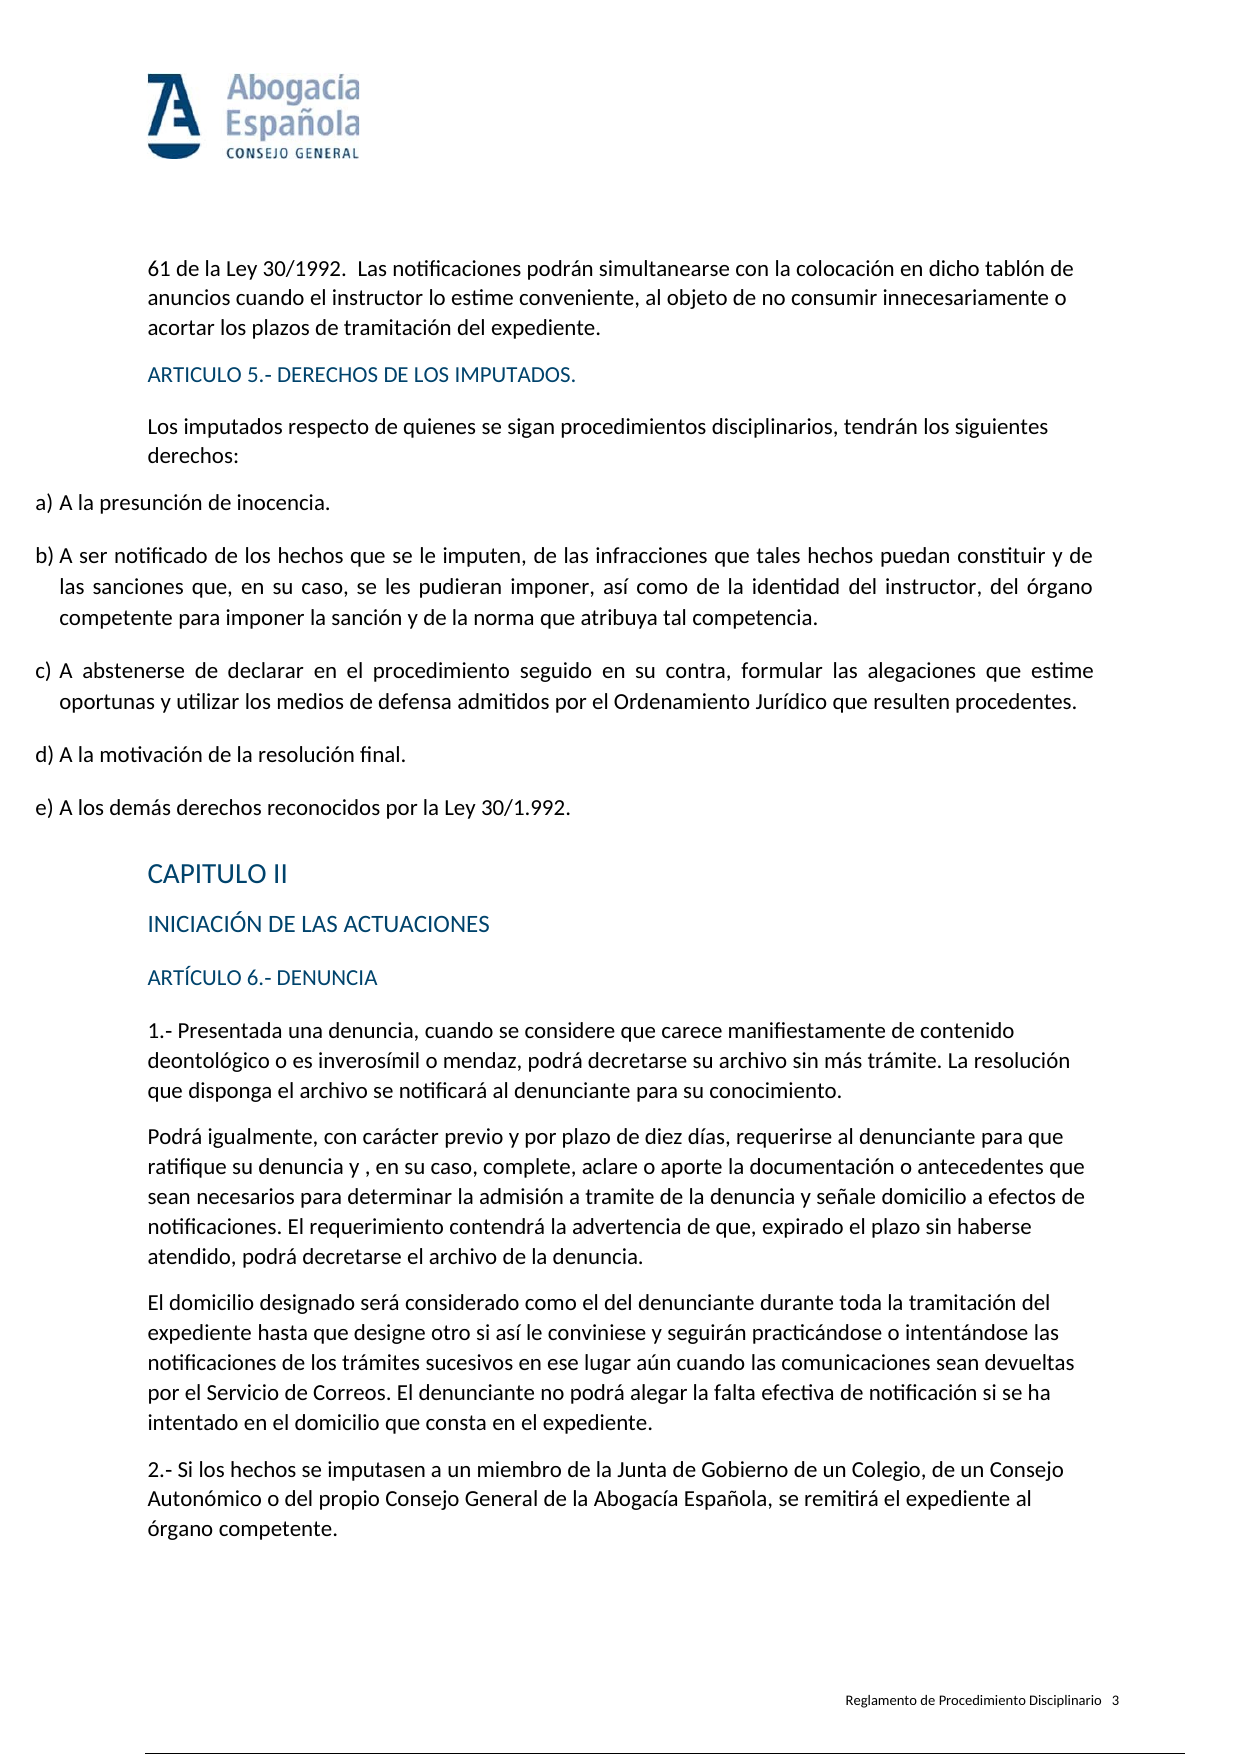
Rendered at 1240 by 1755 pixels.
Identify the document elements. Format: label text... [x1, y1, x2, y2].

text 61 de la Ley 30/1992. Las notificaciones podrán simultanearse con la colocación en dicho tablón de anuncios cuando el instructor lo estime conveniente, al objeto de no consumir innecesariamente o acortar los plazos de tramitación del expediente. [147, 254, 1094, 341]
text 1.‐ Presentada una denuncia, cuando se considere que carece manifiestamente de contenido deontológico o es inverosímil o mendaz, podrá decretarse su archivo sin más trámite. La resolución que disponga el archivo se notificará al denunciante para su conocimiento. [147, 1016, 1094, 1104]
list A los demás derechos reconocidos por la Ley 30/1.992. [35, 793, 1094, 821]
list A la presunción de inocencia. [35, 488, 1094, 516]
list A la motivación de la resolución final. [35, 740, 1094, 768]
text Podrá igualmente, con carácter previo y por plazo de diez días, requerirse al denunciante para que ratifique su denuncia y , en su caso, complete, aclare o aporte la documentación o antecedentes que sean necesarios para determinar la admisión a tramite de la denuncia y señale domicilio a efectos de notificaciones. El requerimiento contendrá la advertencia de que, expirado el plazo sin haberse atendido, podrá decretarse el archivo de la denuncia. [147, 1122, 1094, 1270]
text Los imputados respecto de quienes se sigan procedimientos disciplinarios, tendrán los siguientes derechos: [147, 412, 1094, 470]
text El domicilio designado será considerado como el del denunciante durante toda la tramitación del expediente hasta que designe otro si así le conviniese y seguirán practicándose o intentándose las notificaciones de los trámites sucesivos en ese lugar aún cuando las comunicaciones sean devueltas por el Servicio de Correos. El denunciante no podrá alegar la falta efectiva de notificación si se ha intentado en el domicilio que consta en el expediente. [147, 1288, 1094, 1436]
text 2.‐ Si los hechos se imputasen a un miembro de la Junta de Gobierno de un Colegio, de un Consejo Autonómico o del propio Consejo General de la Abogacía Española, se remitirá el expediente al órgano competente. [147, 1455, 1094, 1542]
list A abstenerse de declarar en el procedimiento seguido en su contra, formular las alegaciones que estime oportunas y utilizar los medios de defensa admitidos por el Ordenamiento Jurídico que resulten procedentes. [35, 656, 1094, 715]
text INICIACIÓN DE LAS ACTUACIONES [147, 908, 1096, 939]
list A ser notificado de los hechos que se le imputen, de las infracciones que tales hechos puedan constituir y de las sanciones que, en su caso, se les pudieran imponer, así como de la identidad del instructor, del órgano competente para imponer la sanción y de la norma que atribuya tal competencia. [35, 541, 1094, 631]
text ARTICULO 5.‐ DERECHOS DE LOS IMPUTADOS. [147, 360, 1096, 388]
subtitle CAPITULO II [147, 855, 1096, 891]
subtitle ARTÍCULO 6.‐ DENUNCIA [147, 963, 1096, 991]
